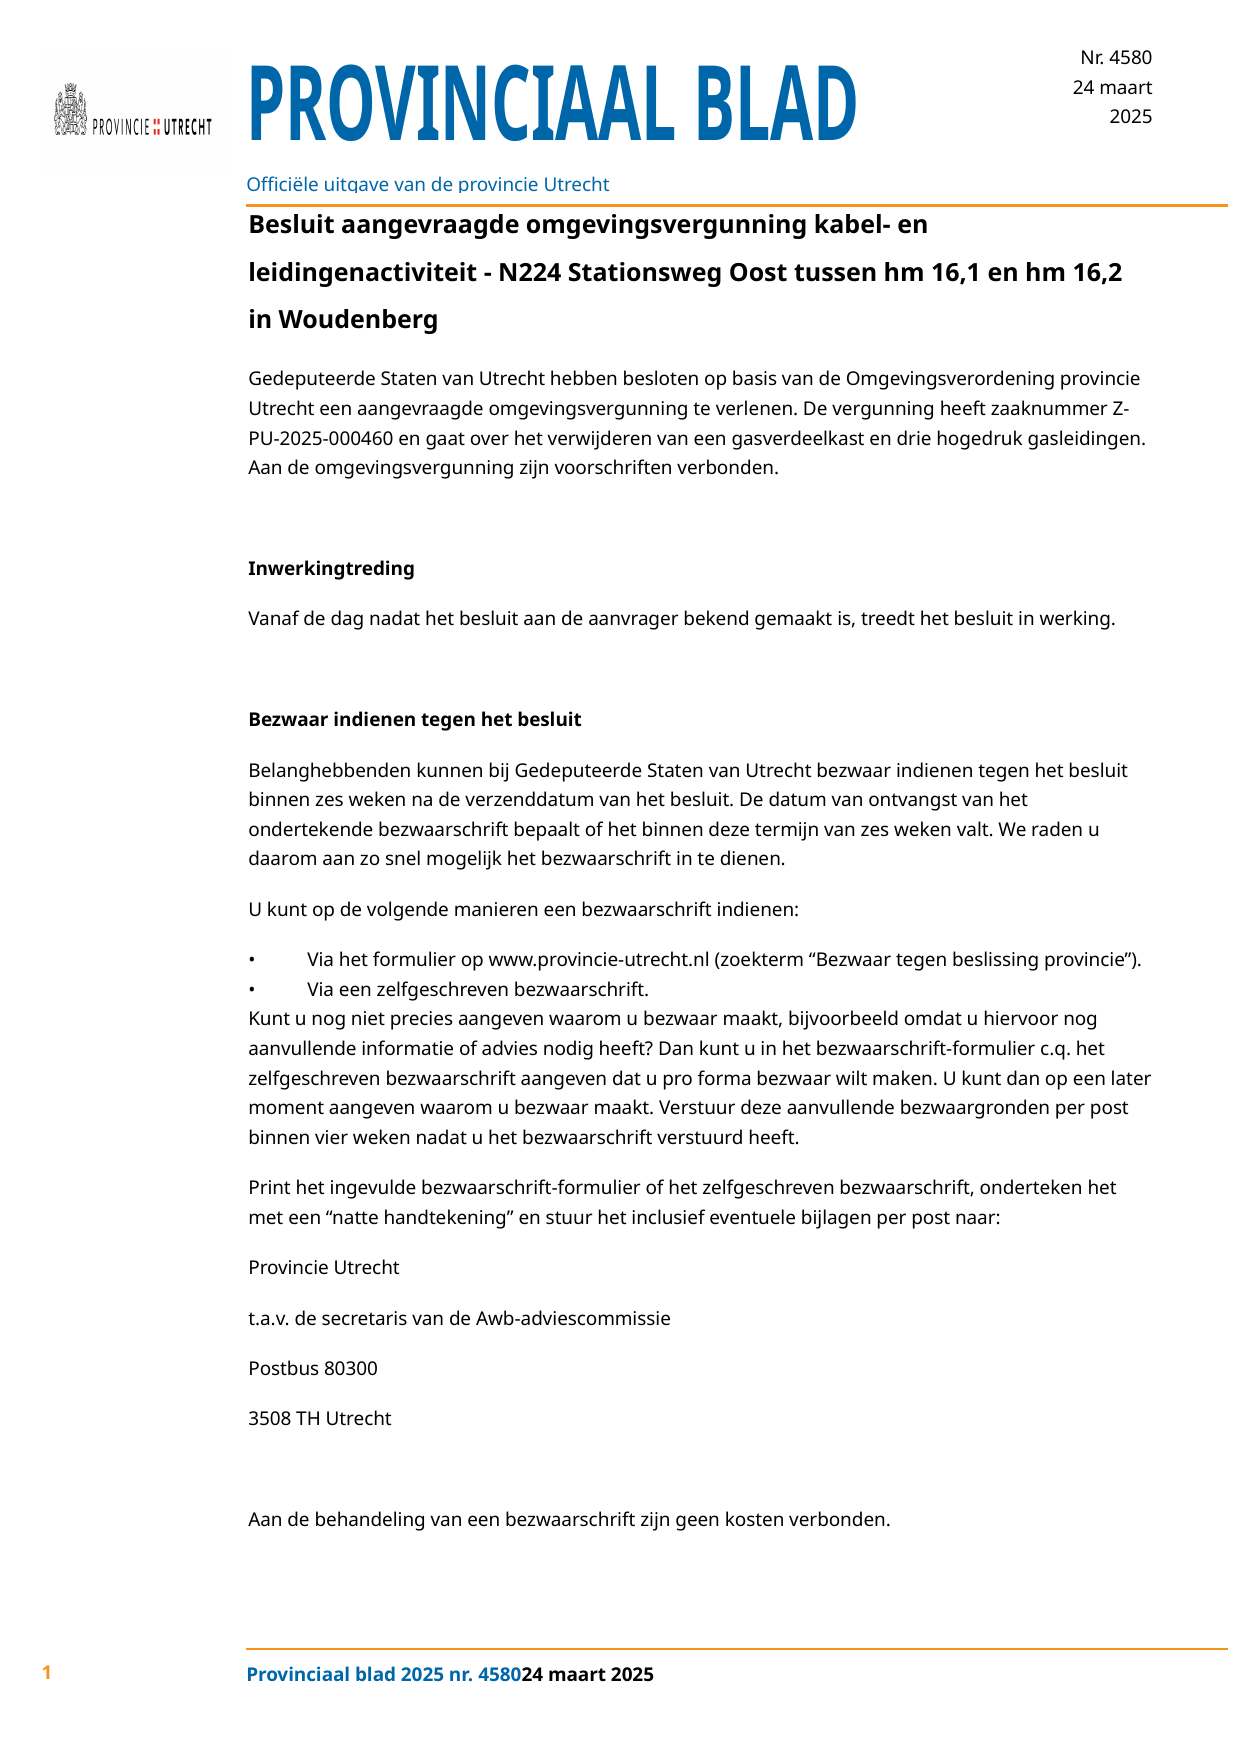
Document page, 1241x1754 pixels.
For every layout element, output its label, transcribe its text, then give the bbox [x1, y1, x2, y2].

text t.a.v. de secretaris van de Awb-adviescommissie [248, 1305, 1152, 1330]
text Kunt u nog niet precies aangeven waarom u bezwaar maakt, bijvoorbeeld omdat u hiervoor nog aanvullende informatie of advies nodig heeft? Dan kunt u in het bezwaarschrift-formulier c.q. het zelfgeschreven bezwaarschrift aangeven dat u pro forma bezwaar wilt maken. U kunt dan op een later moment aangeven waarom u bezwaar maakt. Verstuur deze aanvullende bezwaargronden per post binnen vier weken nadat u het bezwaarschrift verstuurd heeft. [248, 1006, 1152, 1149]
picture [41, 47, 231, 172]
text Inwerkingtreding [248, 555, 1152, 581]
text Bezwaar indienen tegen het besluit [248, 706, 1152, 732]
text Provincie Utrecht [248, 1254, 1152, 1280]
text Besluit aangevraagde omgevingsvergunning kabel- en leidingenactiviteit - N224 Stationsweg Oost tussen hm 16,1 en hm 16,2 in Woudenberg [248, 207, 1152, 336]
text Gedeputeerde Staten van Utrecht hebben besloten op basis van de Omgevingsverordening provincie Utrecht een aangevraagde omgevingsvergunning te verlenen. De vergunning heeft zaaknummer Z-PU-2025-000460 en gaat over het verwijderen van een gasverdeelkast en drie hogedruk gasleidingen. Aan de omgevingsvergunning zijn voorschriften verbonden. [248, 366, 1152, 480]
text Vanaf de dag nadat het besluit aan de aanvrager bekend gemaakt is, treedt het besluit in werking. [248, 606, 1152, 631]
text Print het ingevulde bezwaarschrift-formulier of het zelfgeschreven bezwaarschrift, onderteken het met een “natte handtekening” en stuur het inclusief eventuele bijlagen per post naar: [248, 1174, 1152, 1229]
list Via een zelfgeschreven bezwaarschrift. [248, 976, 1152, 1002]
list Via het formulier op www.provincie-utrecht.nl (zoekterm “Bezwaar tegen beslissing provincie”). [248, 946, 1152, 972]
text Postbus 80300 [248, 1355, 1152, 1381]
text U kunt op de volgende manieren een bezwaarschrift indienen: [248, 896, 1152, 922]
text Belanghebbenden kunnen bij Gedeputeerde Staten van Utrecht bezwaar indienen tegen het besluit binnen zes weken na de verzenddatum van het besluit. De datum van ontvangst van het ondertekende bezwaarschrift bepaalt of het binnen deze termijn van zes weken valt. We raden u daarom aan zo snel mogelijk het bezwaarschrift in te dienen. [248, 757, 1152, 871]
text 3508 TH Utrecht [248, 1406, 1152, 1431]
text Aan de behandeling van een bezwaarschrift zijn geen kosten verbonden. [248, 1506, 1152, 1532]
